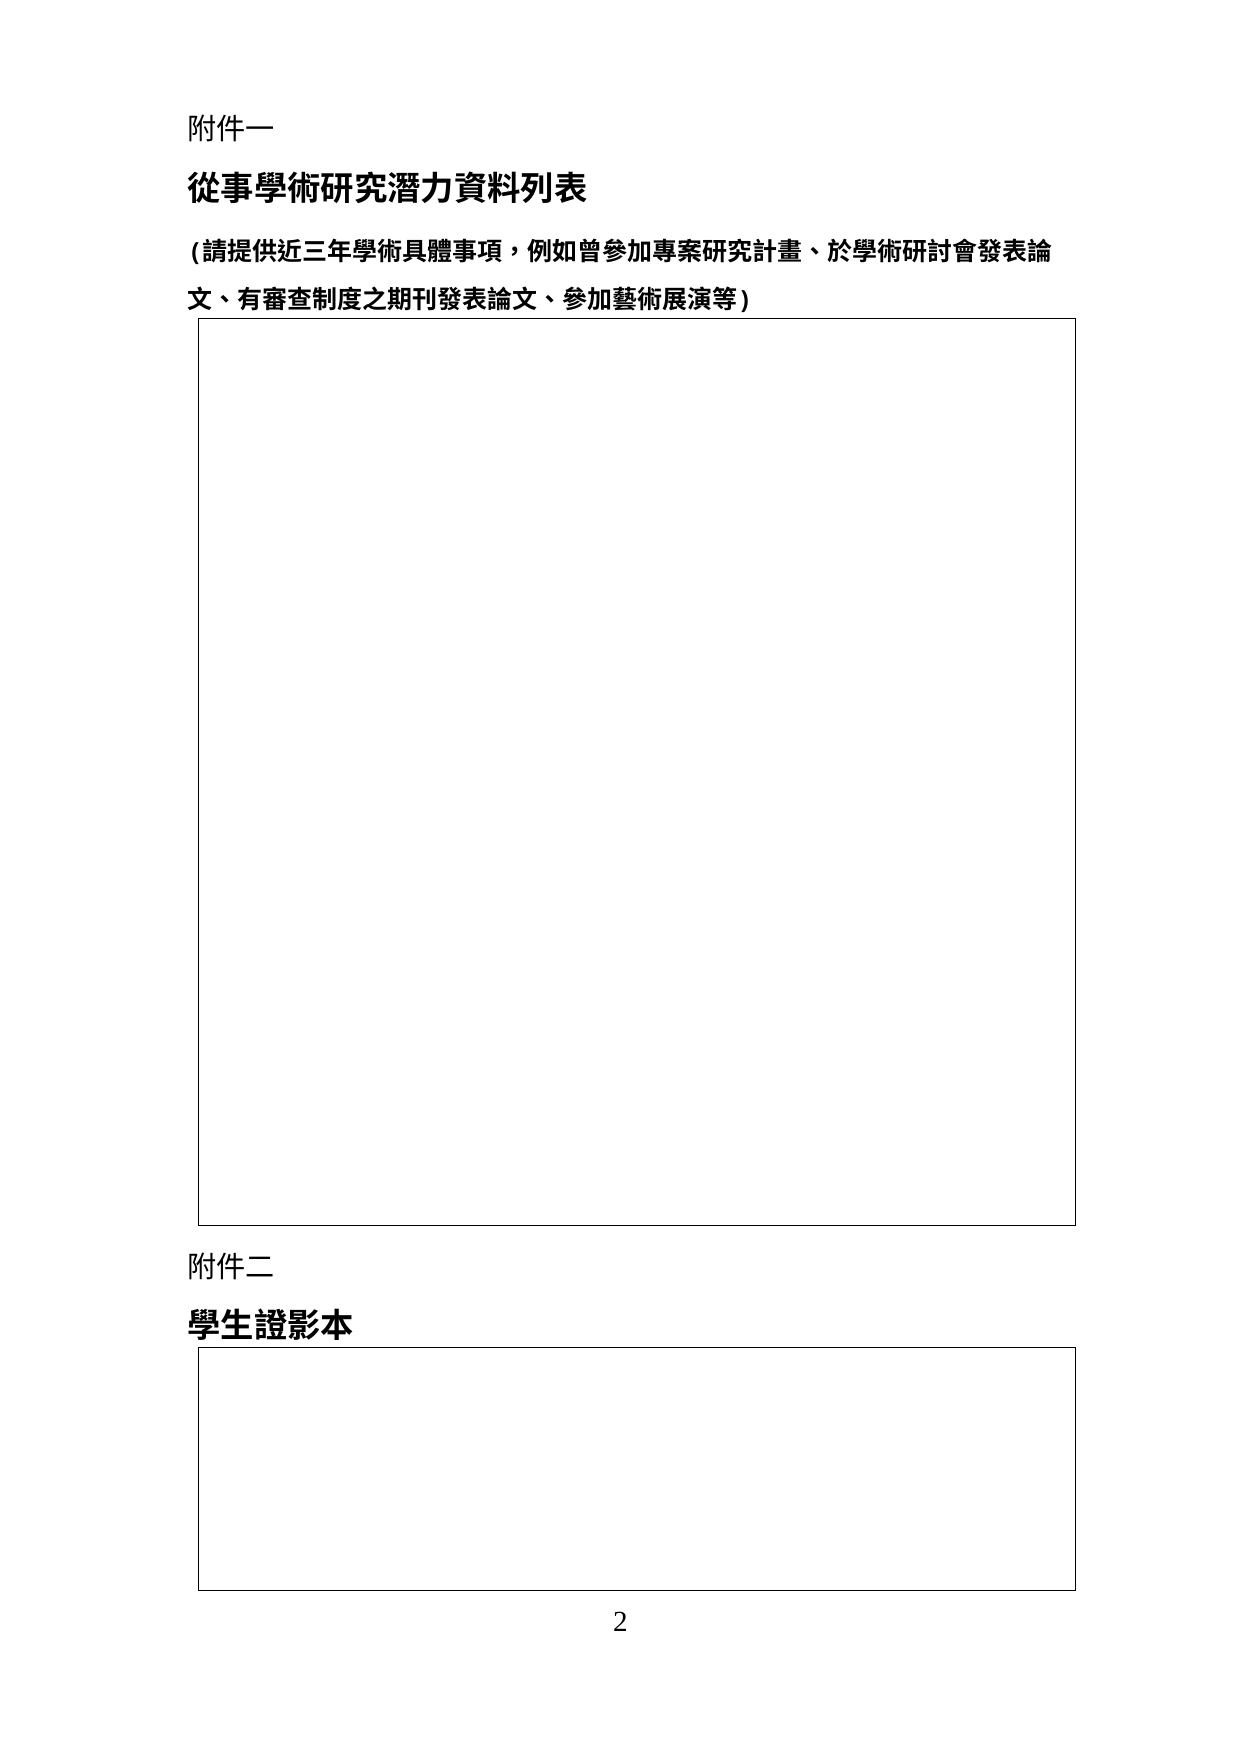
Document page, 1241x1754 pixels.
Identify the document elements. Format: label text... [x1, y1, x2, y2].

text 從事學術研究潛力資料列表 [187, 162, 1053, 209]
text (請提供近三年學術具體事項，例如曾參加專案研究計畫、於學術研討會發表論文、有審查制度之期刊發表論文、參加藝術展演等) [187, 222, 1053, 318]
table_header [199, 1348, 1075, 1590]
text 學生證影本 [187, 1299, 1053, 1347]
text 附件一 [187, 101, 1053, 149]
table_header [199, 319, 1075, 1225]
text 附件二 [187, 1239, 1053, 1287]
